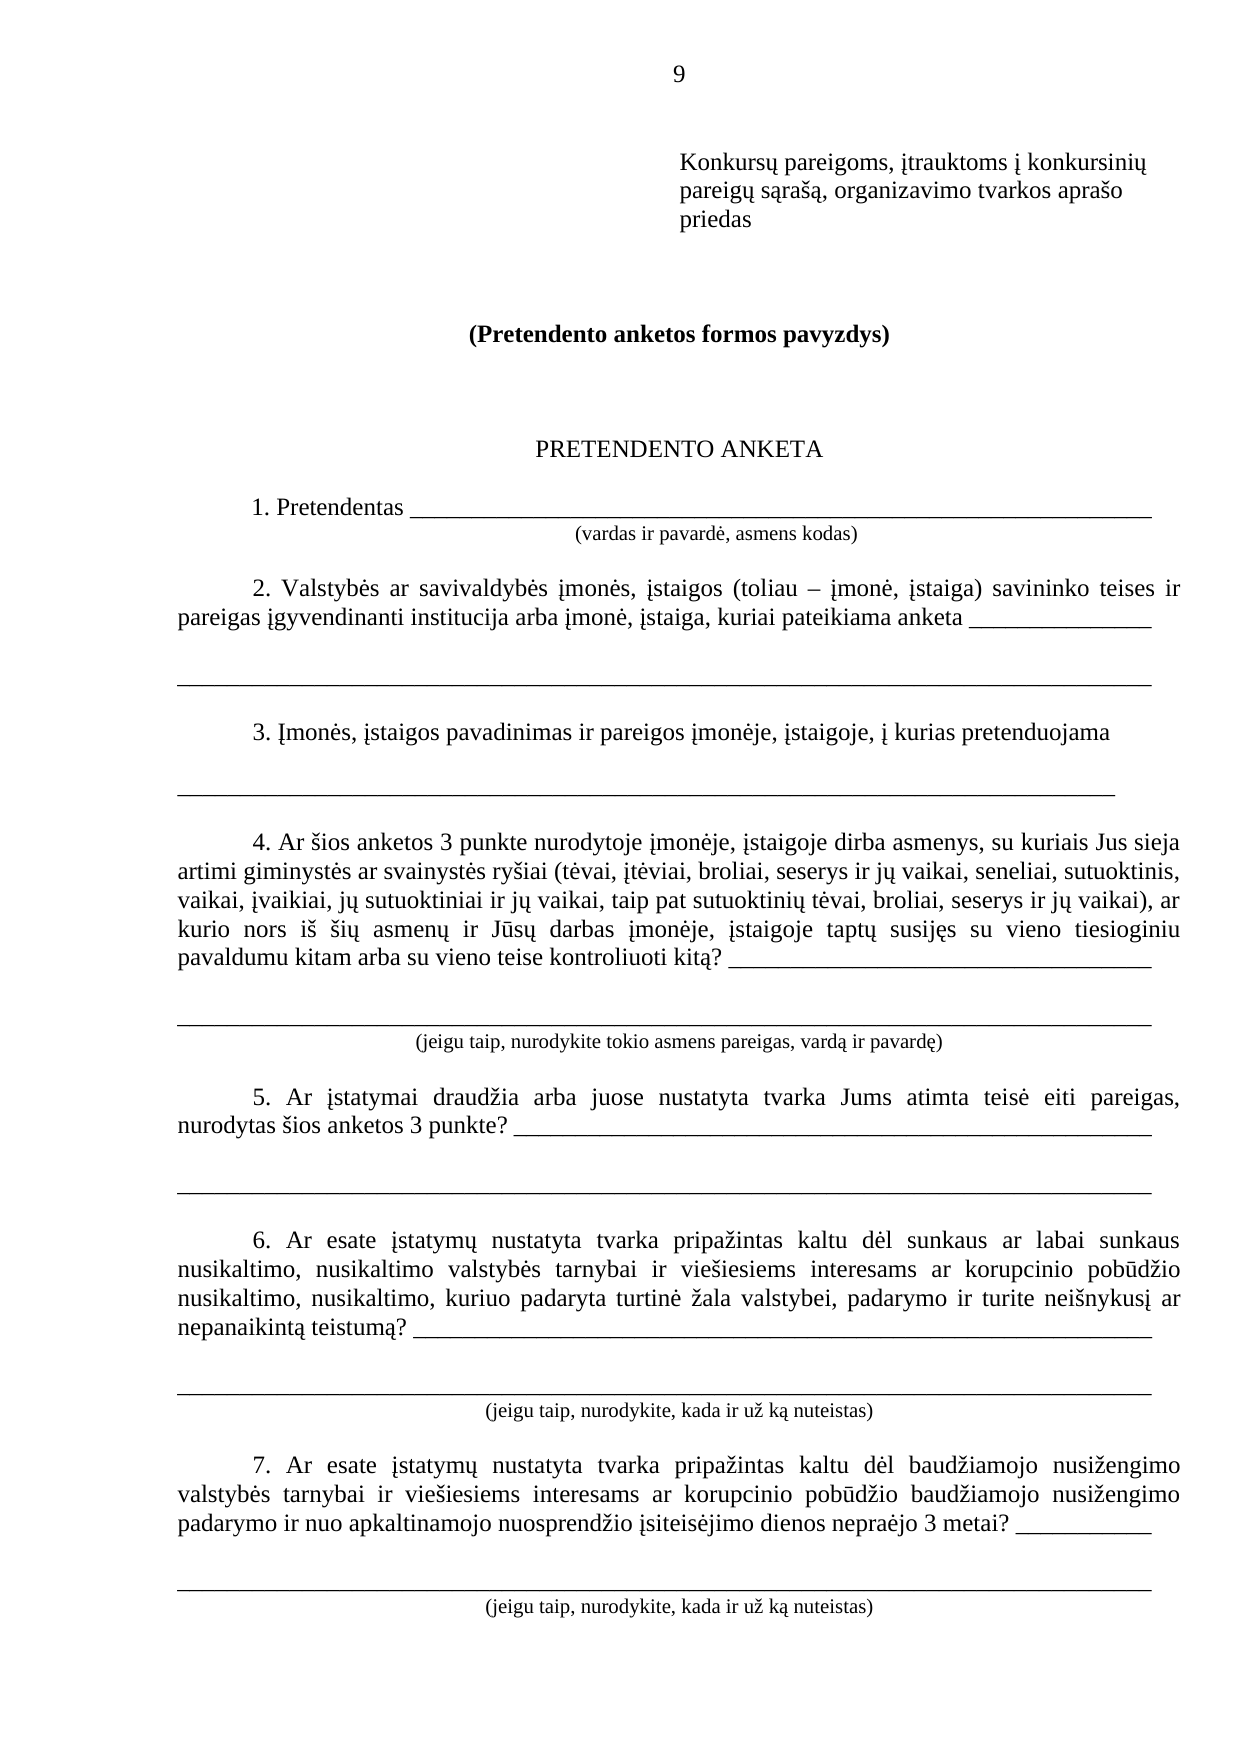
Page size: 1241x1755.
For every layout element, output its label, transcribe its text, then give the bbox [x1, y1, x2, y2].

text 2. Valstybės ar savivaldybės įmonės, įstaigos (toliau – įmonė, įstaiga) savininko teises ir pareigas įgyvendinanti institucija arba įmonė, įstaiga, kuriai pateikiama anketa [177, 573, 1181, 631]
text 1. Pretendentas [177, 492, 1181, 521]
text 3. Įmonės, įstaigos pavadinimas ir pareigos įmonėje, įstaigoje, į kurias pretenduojama [177, 717, 1181, 746]
text (jeigu taip, nurodykite, kada ir už ką nuteistas) [177, 1594, 1181, 1618]
text (Pretendento anketos formos pavyzdys) [177, 319, 1181, 348]
text Konkursų pareigoms, įtrauktoms į konkursinių pareigų sąrašą, organizavimo tvarkos aprašo [679, 147, 1181, 204]
text PRETENDENTO ANKETA [177, 434, 1181, 463]
text 6. Ar esate įstatymų nustatyta tvarka pripažintas kaltu dėl sunkaus ar labai sunkaus nusikaltimo, nusikaltimo valstybės tarnybai ir viešiesiems interesams ar korupcinio pobūdžio nusikaltimo, nusikaltimo, kuriuo padaryta turtinė žala valstybei, padarymo ir turite neišnykusį ar nepanaikintą teistumą? [177, 1225, 1181, 1340]
text ___________________________________________________________________________ [177, 770, 1181, 799]
text 5. Ar įstatymai draudžia arba juose nustatyta tvarka Jums atimta teisė eiti pareigas, nurodytas šios anketos 3 punkte? [177, 1082, 1181, 1139]
text 4. Ar šios anketos 3 punkte nurodytoje įmonėje, įstaigoje dirba asmenys, su kuriais Jus sieja artimi giminystės ar svainystės ryšiai (tėvai, įtėviai, broliai, seserys ir jų vaikai, seneliai, sutuoktinis, vaikai, įvaikiai, jų sutuoktiniai ir jų vaikai, taip pat sutuoktinių tėvai, broliai, seserys ir jų vaikai), ar kurio nors iš šių asmenų ir Jūsų darbas įmonėje, įstaigoje taptų susijęs su vieno tiesioginiu pavaldumu kitam arba su vieno teise kontroliuoti kitą? [177, 827, 1181, 971]
text priedas [679, 204, 1181, 233]
text (jeigu taip, nurodykite tokio asmens pareigas, vardą ir pavardę) [177, 1029, 1181, 1053]
text (jeigu taip, nurodykite, kada ir už ką nuteistas) [177, 1398, 1181, 1422]
text (vardas ir pavardė, asmens kodas) [177, 521, 1181, 545]
text 7. Ar esate įstatymų nustatyta tvarka pripažintas kaltu dėl baudžiamojo nusižengimo valstybės tarnybai ir viešiesiems interesams ar korupcinio pobūdžio baudžiamojo nusižengimo padarymo ir nuo apkaltinamojo nuosprendžio įsiteisėjimo dienos nepraėjo 3 metai? [177, 1451, 1181, 1537]
